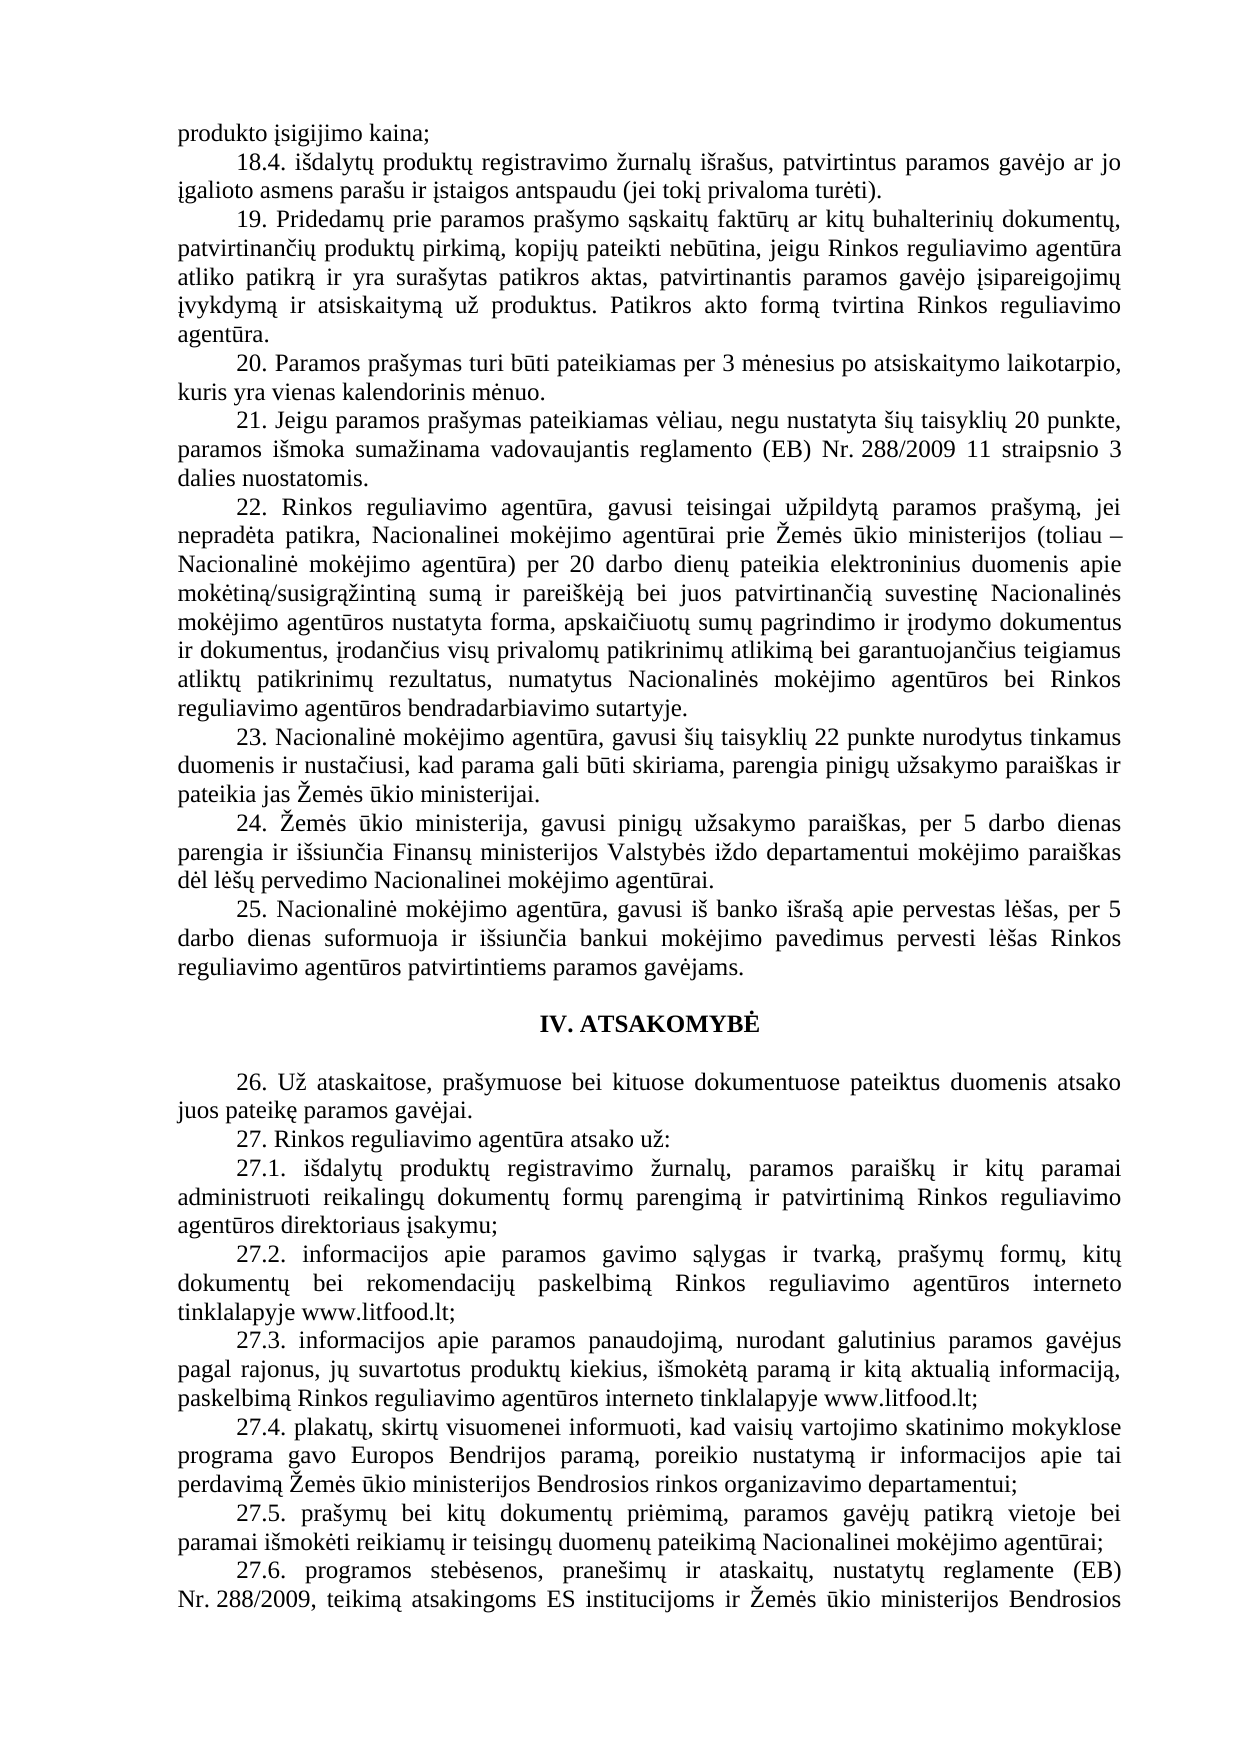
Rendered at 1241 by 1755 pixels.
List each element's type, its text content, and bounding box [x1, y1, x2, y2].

text 27.4. plakatų, skirtų visuomenei informuoti, kad vaisių vartojimo skatinimo mokyklose programa gavo Europos Bendrijos paramą, poreikio nustatymą ir informacijos apie tai perdavimą Žemės ūkio ministerijos Bendrosios rinkos organizavimo departamentui; [177, 1412, 1122, 1498]
text 27.3. informacijos apie paramos panaudojimą, nurodant galutinius paramos gavėjus pagal rajonus, jų suvartotus produktų kiekius, išmokėtą paramą ir kitą aktualią informaciją, paskelbimą Rinkos reguliavimo agentūros interneto tinklalapyje www.litfood.lt; [177, 1326, 1122, 1412]
text 25. Nacionalinė mokėjimo agentūra, gavusi iš banko išrašą apie pervestas lėšas, per 5 darbo dienas suformuoja ir išsiunčia bankui mokėjimo pavedimus pervesti lėšas Rinkos reguliavimo agentūros patvirtintiems paramos gavėjams. [177, 894, 1122, 981]
text 27.1. išdalytų produktų registravimo žurnalų, paramos paraiškų ir kitų paramai administruoti reikalingų dokumentų formų parengimą ir patvirtinimą Rinkos reguliavimo agentūros direktoriaus įsakymu; [177, 1153, 1122, 1239]
text IV. ATSAKOMYBĖ [177, 1009, 1122, 1038]
text 18.4. išdalytų produktų registravimo žurnalų išrašus, patvirtintus paramos gavėjo ar jo įgalioto asmens parašu ir įstaigos antspaudu (jei tokį privaloma turėti). [177, 147, 1122, 204]
text 23. Nacionalinė mokėjimo agentūra, gavusi šių taisyklių 22 punkte nurodytus tinkamus duomenis ir nustačiusi, kad parama gali būti skiriama, parengia pinigų užsakymo paraiškas ir pateikia jas Žemės ūkio ministerijai. [177, 722, 1122, 808]
text 26. Už ataskaitose, prašymuose bei kituose dokumentuose pateiktus duomenis atsako juos pateikę paramos gavėjai. [177, 1067, 1122, 1124]
text 19. Pridedamų prie paramos prašymo sąskaitų faktūrų ar kitų buhalterinių dokumentų, patvirtinančių produktų pirkimą, kopijų pateikti nebūtina, jeigu Rinkos reguliavimo agentūra atliko patikrą ir yra surašytas patikros aktas, patvirtinantis paramos gavėjo įsipareigojimų įvykdymą ir atsiskaitymą už produktus. Patikros akto formą tvirtina Rinkos reguliavimo agentūra. [177, 204, 1122, 348]
text 27.6. programos stebėsenos, pranešimų ir ataskaitų, nustatytų reglamente (EB) Nr. 288/2009, teikimą atsakingoms ES institucijoms ir Žemės ūkio ministerijos Bendrosios [177, 1556, 1122, 1613]
text 22. Rinkos reguliavimo agentūra, gavusi teisingai užpildytą paramos prašymą, jei nepradėta patikra, Nacionalinei mokėjimo agentūrai prie Žemės ūkio ministerijos (toliau – Nacionalinė mokėjimo agentūra) per 20 darbo dienų pateikia elektroninius duomenis apie mokėtiną/susigrąžintiną sumą ir pareiškėją bei juos patvirtinančią suvestinę Nacionalinės mokėjimo agentūros nustatyta forma, apskaičiuotų sumų pagrindimo ir įrodymo dokumentus ir dokumentus, įrodančius visų privalomų patikrinimų atlikimą bei garantuojančius teigiamus atliktų patikrinimų rezultatus, numatytus Nacionalinės mokėjimo agentūros bei Rinkos reguliavimo agentūros bendradarbiavimo sutartyje. [177, 492, 1122, 722]
text 27.5. prašymų bei kitų dokumentų priėmimą, paramos gavėjų patikrą vietoje bei paramai išmokėti reikiamų ir teisingų duomenų pateikimą Nacionalinei mokėjimo agentūrai; [177, 1498, 1122, 1556]
text 20. Paramos prašymas turi būti pateikiamas per 3 mėnesius po atsiskaitymo laikotarpio, kuris yra vienas kalendorinis mėnuo. [177, 348, 1122, 406]
text 24. Žemės ūkio ministerija, gavusi pinigų užsakymo paraiškas, per 5 darbo dienas parengia ir išsiunčia Finansų ministerijos Valstybės iždo departamentui mokėjimo paraiškas dėl lėšų pervedimo Nacionalinei mokėjimo agentūrai. [177, 808, 1122, 894]
text 27.2. informacijos apie paramos gavimo sąlygas ir tvarką, prašymų formų, kitų dokumentų bei rekomendacijų paskelbimą Rinkos reguliavimo agentūros interneto tinklalapyje www.litfood.lt; [177, 1239, 1122, 1326]
text 21. Jeigu paramos prašymas pateikiamas vėliau, negu nustatyta šių taisyklių 20 punkte, paramos išmoka sumažinama vadovaujantis reglamento (EB) Nr. 288/2009 11 straipsnio 3 dalies nuostatomis. [177, 406, 1122, 492]
text produkto įsigijimo kaina; [177, 118, 1122, 147]
text 27. Rinkos reguliavimo agentūra atsako už: [177, 1124, 1122, 1153]
